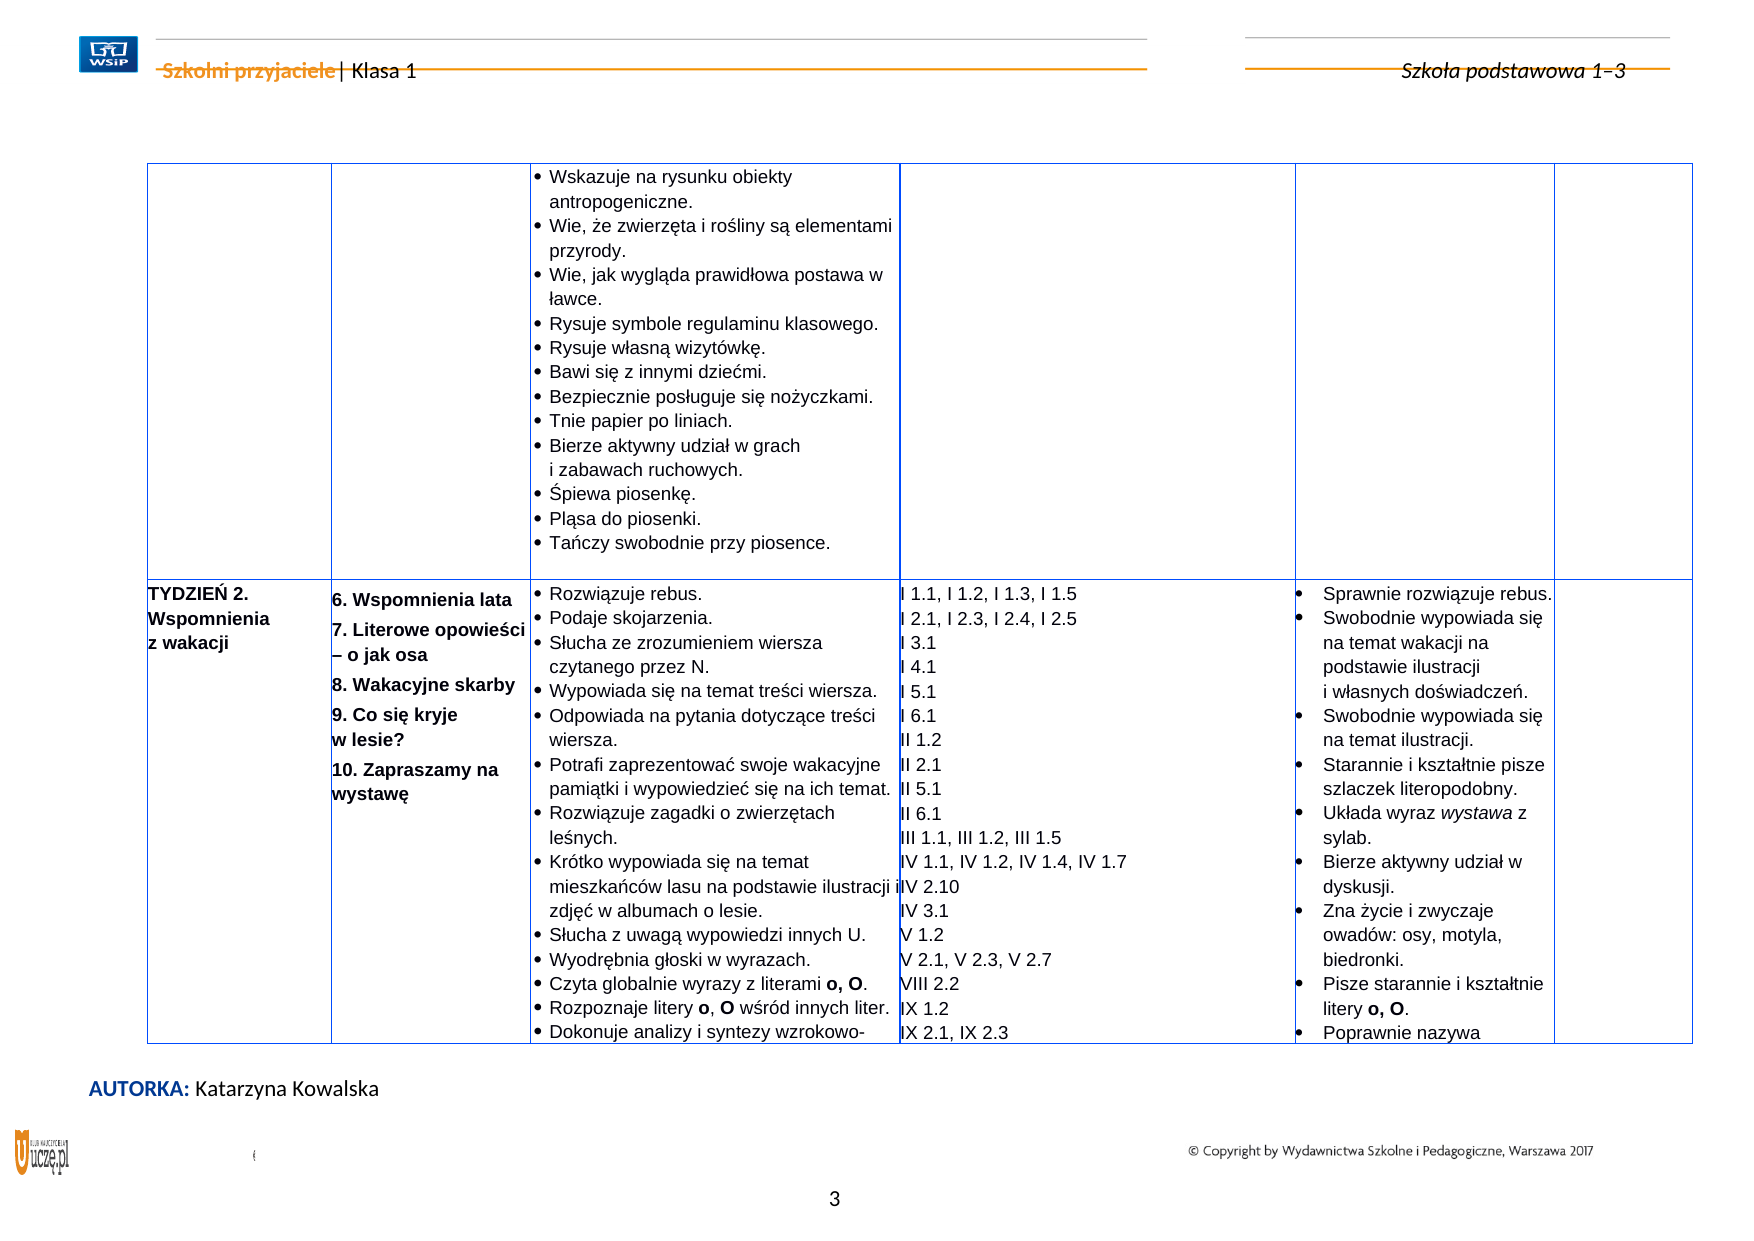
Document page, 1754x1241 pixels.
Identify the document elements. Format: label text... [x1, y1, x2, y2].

table_cell [901, 164, 1295, 579]
table_cell [1555, 580, 1692, 1043]
table_cell Sprawnie rozwiązuje rebus. Swobodnie wypowiada się na temat wakacji na podstawie ilustracji i własnych doświadczeń. Swobodnie wypowiada się na temat ilustracji. Starannie i kształtnie pisze szlaczek literopodobny. Układa wyraz wystawa z sylab. Bierze aktywny udział w dyskusji. Zna życie i zwyczaje owadów: osy, motyla, biedronki. Pisze starannie i kształtnie litery o, O. Poprawnie nazywa zwierzęta leśne. Rozpoznaje trujące rośliny i grzyby leśne. Podaje pomysły, jak można uporządkować przedmioty. Formułuje zasady, według których uporządkowano balony. Podaje nazwy zbiorów. Rysuje kredkę zgodnie z instrukcją. Starannie łączy kropki i koloruje obrazek. Tworzy twórczy obrazek z litery o. Tworzy twórczą pracę plastyczną. Wycina starannie klocki geometryczne. Zaprasza U. z innej klasy na wystawę. Tworzy ramki z podpisami okazów. Pięknie śpiewa nową piosenkę. Trafia piłką do celu. [1296, 580, 1554, 1043]
table_cell [1555, 164, 1692, 579]
table_cell [148, 164, 331, 579]
picture [0, 6, 1671, 84]
table_cell Swobodnie wypowiada się na określony temat. Swobodnie wypowiada się na temat ilustracji. Samodzielnie czyta zdania. Rysuje starannie po śladzie i samodzielnie. Czyta globalnie. Wie, że niektóre wyrazy mają podwójne znaczenie. Poprawnie nazywa uczucia dzieci przedstawionych na ilustracji. Właściwie stosuje pojęcia: w górę, w dół, w prawo, w lewo, do tyłu, do przodu. Prawidłowo używa słów: na, pod, obok, między, wewnątrz, na zewnątrz. Bezbłędnie określa położenie przedmiotów i osób. Prawidłowo ocenia, czy obiekt jest daleko czy blisko. Wyznacza najkrótszą drogę ewakuacyjną. Właściwie stosuje określenia wielkościowe. Poprawnie opisuje przedmioty, podając ich 3 cechy. Podaje konsekwencje niewłaściwych zachowań. Odczuwa więź uczuciową z zespołem klasowym. Wymyśla nowe zabawy integracyjne. [1296, 164, 1554, 579]
table_cell TYDZIEŃ 2. Wspomnienia z wakacji [148, 580, 331, 1043]
picture [1180, 1133, 1606, 1179]
table_cell I 1.1, I 1.2, I 1.3, I 1.5 I 2.1, I 2.3, I 2.4, I 2.5 I 3.1 I 4.1 I 5.1 I 6.1 II 1.2 II 2.1 II 5.1 II 6.1 III 1.1, III 1.2, III 1.5 IV 1.1, IV 1.2, IV 1.4, IV 1.7 IV 2.10 IV 3.1 V 1.2 V 2.1, V 2.3, V 2.7 VIII 2.2 IX 1.2 IX 2.1, IX 2.3 [901, 580, 1295, 1043]
table_cell [332, 164, 530, 579]
table_cell Przedstawia się, wymienia imiona koleżanek i kolegów. Dzieli imiona i wyrazy na sylaby i na głoski. Układa wypowiedź na określony temat. Układa ukierunkowaną pytaniami wypowiedź na określony temat. Wskazuje litery, którymi rozpoczynają się imiona. Układa imiona z liter. Wysłuchuje głosek. Słucha czytanego tekstu ze zrozumieniem. Słucha ze zrozumieniem wiersza czytanego przez N. Rysuje po śladzie jedną ręką i oburącz. Umieszcza zdania pod właściwymi obrazkami. Szuka podobieństw i różnic. Dostrzega 10 różnic na obrazkach. Dostrzega i zaznacza różnice na rysunkach. Bierze udział w scence dramowej. Określa położenie przedmiotu. Stosuje pojęcia: w górę, w dół, w prawo, w lewo, do tyłu, do przodu. Określa położenie przedmiotów i osób. Używa słów: na, pod, obok, między, wewnątrz, na zewnątrz. Rysuje elementy według instrukcji. Przelicza elementy. Wie, co nie powinno znaleźć się w piórniku. Szacuje, czy obiekt jest daleko czy blisko. Określa cechy wielkościowe. Wie, co jest małe, a co duże, co wysokie, a co niskie, co jest długie, a co krótkie. Opisuje przedmioty, podając ich 3 cechy. Posługuje się określeniami wielkościowymi. Potrafi kulturalnie i bezpiecznie zachować się podczas wycieczki po szkole. Wie, jakie pomieszczenia są w szkole i kto w niej pracuje. Nalepia właściwe nalepki ze znakami bezpieczeństwa. Rozpoznaje znaki ewakuacyjne. Odróżnia zachowania bezpieczne od niebezpiecznych. Przestrzega zasad panujących w szkole. Zna zasady bezpiecznego zachowania na podwórku szkolnym. Buduje więź uczuciową z zespołem klasowym. Umie określić swoje samopoczucie. Rozumie, co to jest regulamin. Przestrzega zasad panujących w klasie. Zna i wypełnia obowiązki dyżurnego. Rozpoznaje i nazywa kilka ptaków (wróbel, sowa, dzięcioł, gawron, gołąb). Odszukuje wróble na ilustracji. Wskazuje na rysunku obiekty antropogeniczne. Wie, że zwierzęta i rośliny są elementami przyrody. Wie, jak wygląda prawidłowa postawa w ławce. Rysuje symbole regulaminu klasowego. Rysuje własną wizytówkę. Bawi się z innymi dziećmi. Bezpiecznie posługuje się nożyczkami. Tnie papier po liniach. Bierze aktywny udział w grach i zabawach ruchowych. Śpiewa piosenkę. Pląsa do piosenki. Tańczy swobodnie przy piosence. [531, 164, 899, 579]
table_cell Rozwiązuje rebus. Podaje skojarzenia. Słucha ze zrozumieniem wiersza czytanego przez N. Wypowiada się na temat treści wiersza. Odpowiada na pytania dotyczące treści wiersza. Potrafi zaprezentować swoje wakacyjne pamiątki i wypowiedzieć się na ich temat. Rozwiązuje zagadki o zwierzętach leśnych. Krótko wypowiada się na temat mieszkańców lasu na podstawie ilustracji i zdjęć w albumach o lesie. Słucha z uwagą wypowiedzi innych U. Wyodrębnia głoski w wyrazach. Czyta globalnie wyrazy z literami o, O. Rozpoznaje litery o, O wśród innych liter. Dokonuje analizy i syntezy wzrokowo-słuchowej wyrazów z głoską o. Buduje strukturę dźwiękową wyrazu. Dzieli wyrazy na sylaby. Potrafi zapisać litery o, O. Wyróżnia głoskę o w modelach głoskowych podanych wyrazów. Wyodrębnia głoski w nagłosie i w wygłosie wyrazów. Wskazuje wyrazy z głoską o i literą o. Łączy obrazki z podpisami. Uzupełnia historyjkę obrazkową i ją opowiada. Uczestniczy w dyskusji. Ocenia zachowanie dzieci. Tworzy pary obrazków, których nazwy się rymują. Zna imiona kolegów i koleżanek z klasy. Pisze szlaczki literopodobne po śladzie i samodzielnie. Wykonuje ćwiczenia grafomotoryczne. Przekształca literę o w inny obiekt. Tworzy obrazek z figur geometrycznych. Rozpoznaje i nazywa figury geometryczne (koło, kwadrat, prostokąt i trójkąt). Przelicza figury geometryczne. Układa figury geometryczne z patyczków. Koloruje obrazek według kodu. Uzupełnia szlaczek figurami geometrycznymi zgodnie z podanym rytmem. Porządkuje przedmioty według ustalonej zasady. Segreguje klocki geometryczne według określonej cechy. Segreguje pamiątki według określonej cechy. Grupuje przedmioty w zbiory. Podaje kryteria grupowania liści. Dokonuje klasyfikacji przedmiotów. Wie, który element nie pasuje do zbioru, i uzasadnia swój wybór. Wie, jak należy zachować się w lesie. Wymienia nazwy niektórych roślin i zwierząt leśnych. Wie, dlaczego nie wolno zbierać nieznanych grzybów i owoców leśnych. Rozumie, jakie znaczenie ma las dla człowieka i zwierząt. Rozpoznaje miejsca przedstawione na ilustracjach. Zna i stosuje zasady właściwego zachowania się w parku lub w lesie. Dokonuje obserwacji przyrody. Segreguje okazy przyrodnicze. Wspólnie z kolegami przygotowuje wystawę okazów przyrodniczych. Podaje pomysły, jak można wykorzystać piasek do zabawy. Tworzy pracę plastyczną – kolaż. Wycina klocki geometryczne. Bezpiecznie posługuje się nożyczkami. Bierze udział w zabawach ruchowych i właściwie reaguje na polecenia. Uczestniczy w zabawach ruchowych i relaksacyjnych. Rzuca piłką do celu. Śpiewa piosenkę. [531, 580, 899, 1043]
table_cell 6. Wspomnienia lata 7. Literowe opowieści – o jak osa 8. Wakacyjne skarby 9. Co się kryje w lesie? 10. Zapraszamy na wystawę [332, 580, 530, 1043]
